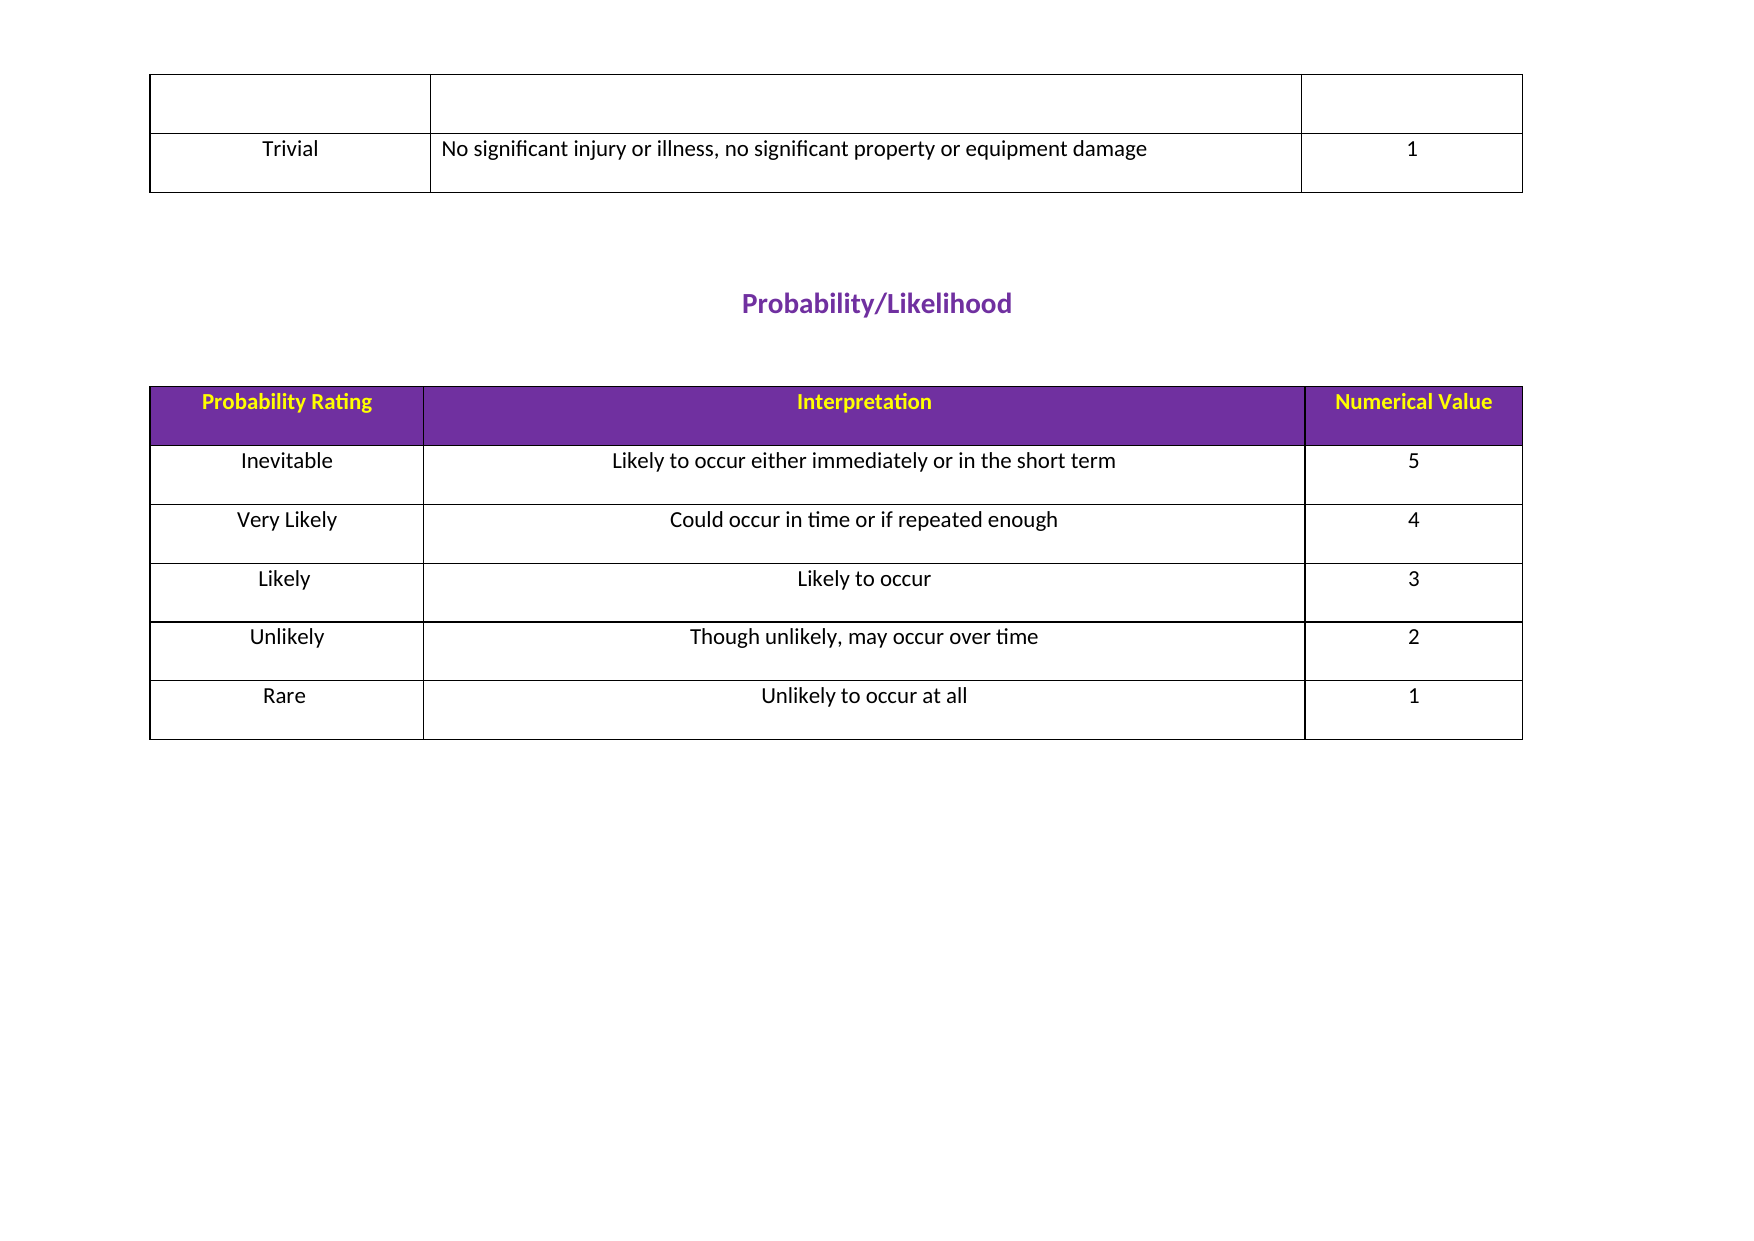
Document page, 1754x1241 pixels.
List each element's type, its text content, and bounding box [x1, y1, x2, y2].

table_cell Likely to occur [424, 564, 1304, 621]
table_cell [1302, 75, 1522, 133]
table_cell Unlikely [151, 623, 423, 680]
table_cell 1 [1302, 134, 1522, 192]
text Probability/Likelihood [150, 285, 1604, 321]
table_header Probability Rating [151, 387, 423, 445]
table_cell Unlikely to occur at all [424, 681, 1304, 739]
table_cell Inevitable [151, 446, 423, 504]
table_cell 4 [1306, 505, 1522, 563]
table_header Interpretation [424, 387, 1304, 445]
table_cell Trivial [151, 134, 430, 192]
table_cell 5 [1306, 446, 1522, 504]
table_cell [151, 75, 430, 133]
table_cell [431, 75, 1301, 133]
table_cell Though unlikely, may occur over time [424, 623, 1304, 680]
table_cell Rare [151, 681, 423, 739]
table_header Numerical Value [1306, 387, 1522, 445]
table_cell 3 [1306, 564, 1522, 621]
table_cell Could occur in time or if repeated enough [424, 505, 1304, 563]
table_cell No significant injury or illness, no significant property or equipment damage [431, 134, 1301, 192]
table_cell Very Likely [151, 505, 423, 563]
table_cell 2 [1306, 623, 1522, 680]
table_cell Likely to occur either immediately or in the short term [424, 446, 1304, 504]
table_cell Likely [151, 564, 423, 621]
table_cell 1 [1306, 681, 1522, 739]
